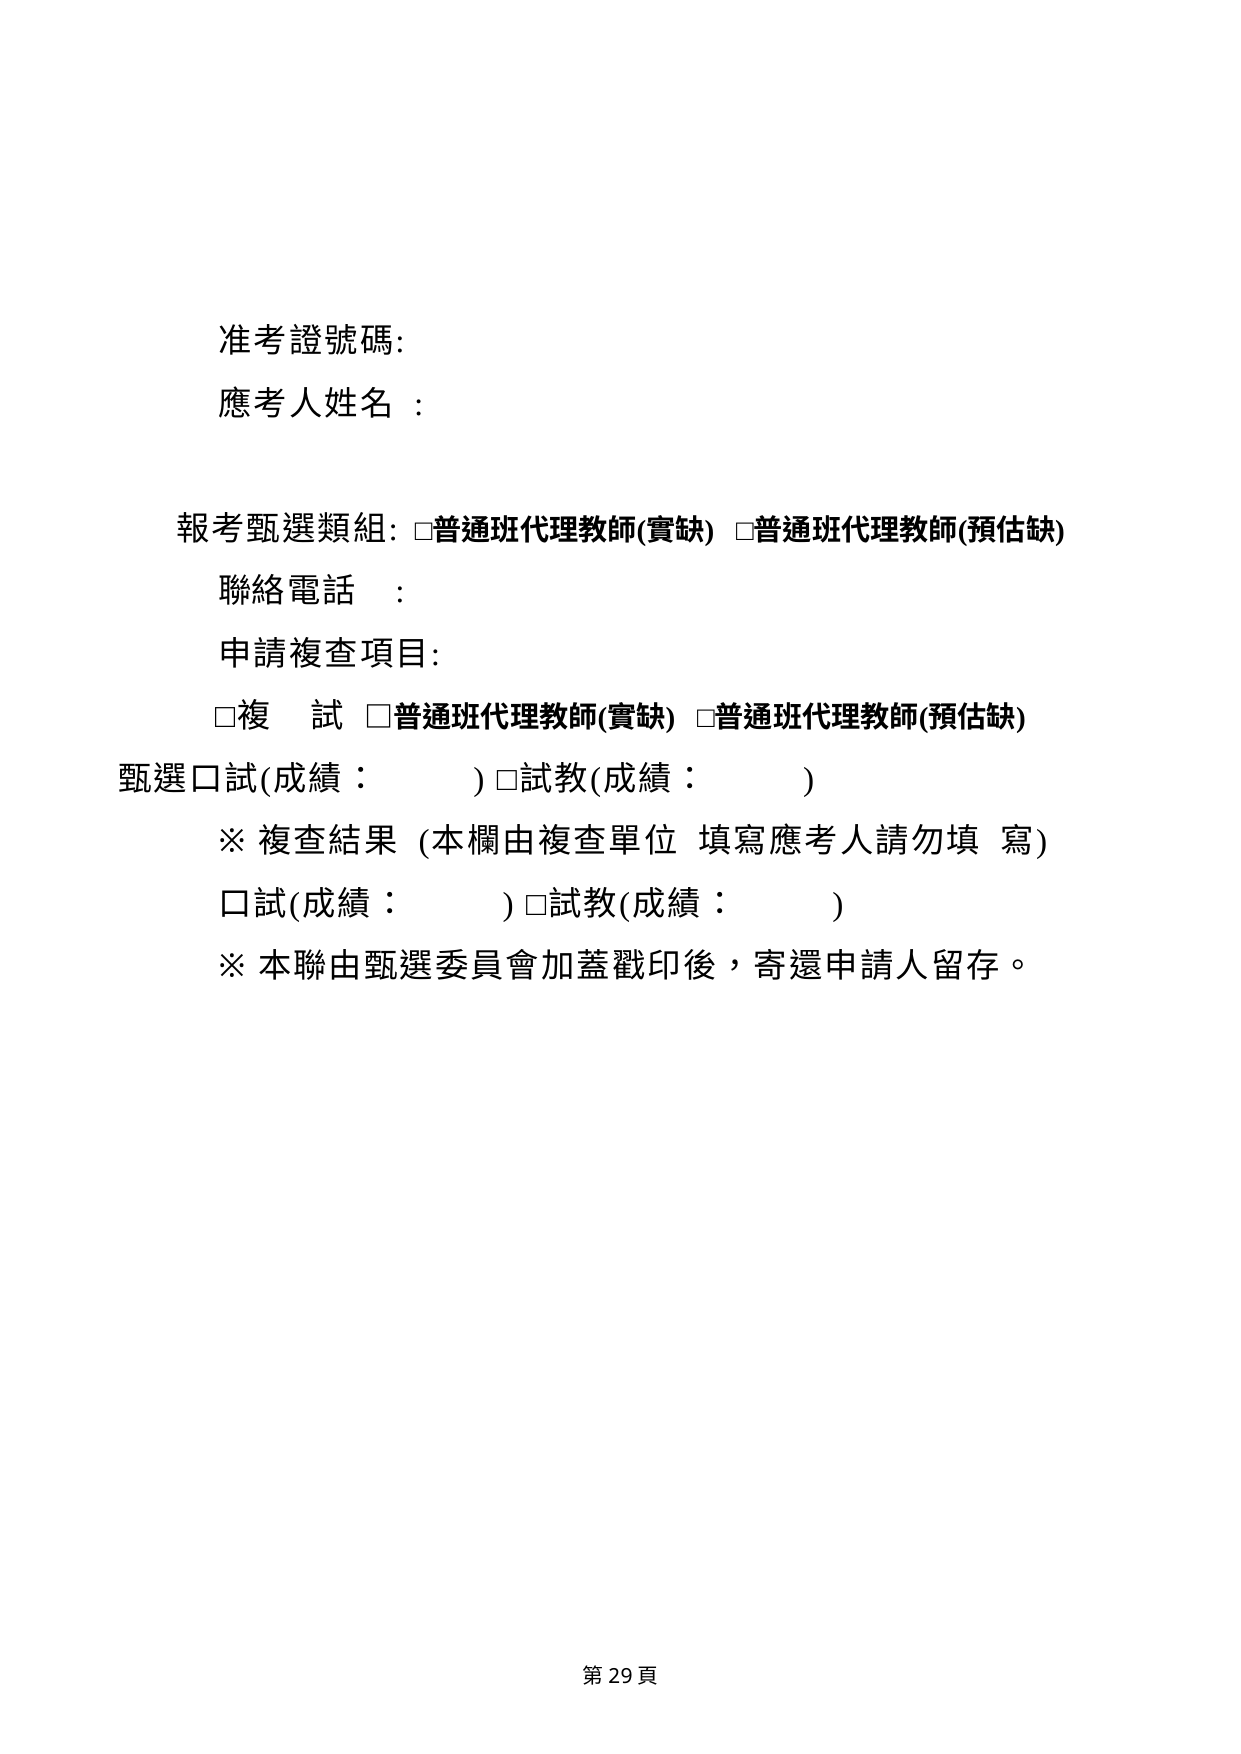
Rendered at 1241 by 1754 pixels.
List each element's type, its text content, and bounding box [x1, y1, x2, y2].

text □複 試 □普通班代理教師(實缺) □普通班代理教師(預估缺) [118, 672, 1122, 734]
text ※ 本聯由甄選委員會加蓋戳印後，寄還申請人留存。 [218, 922, 1122, 984]
text 申請複查項目: [218, 609, 1122, 672]
text ※ 複查結果 (本欄由複查單位 填寫應考人請勿填 寫) [218, 797, 1122, 859]
text 甄選口試(成績： ) □試教(成績： ) [118, 734, 1122, 797]
text 口試(成績： ) □試教(成績： ) [218, 859, 1122, 922]
text 報考甄選類組: □普通班代理教師(實缺) □普通班代理教師(預估缺) [118, 484, 1122, 547]
text 聯絡電話 : [218, 547, 1122, 609]
text 應考人姓名 : [218, 359, 1122, 422]
text 准考證號碼: [218, 297, 1122, 359]
